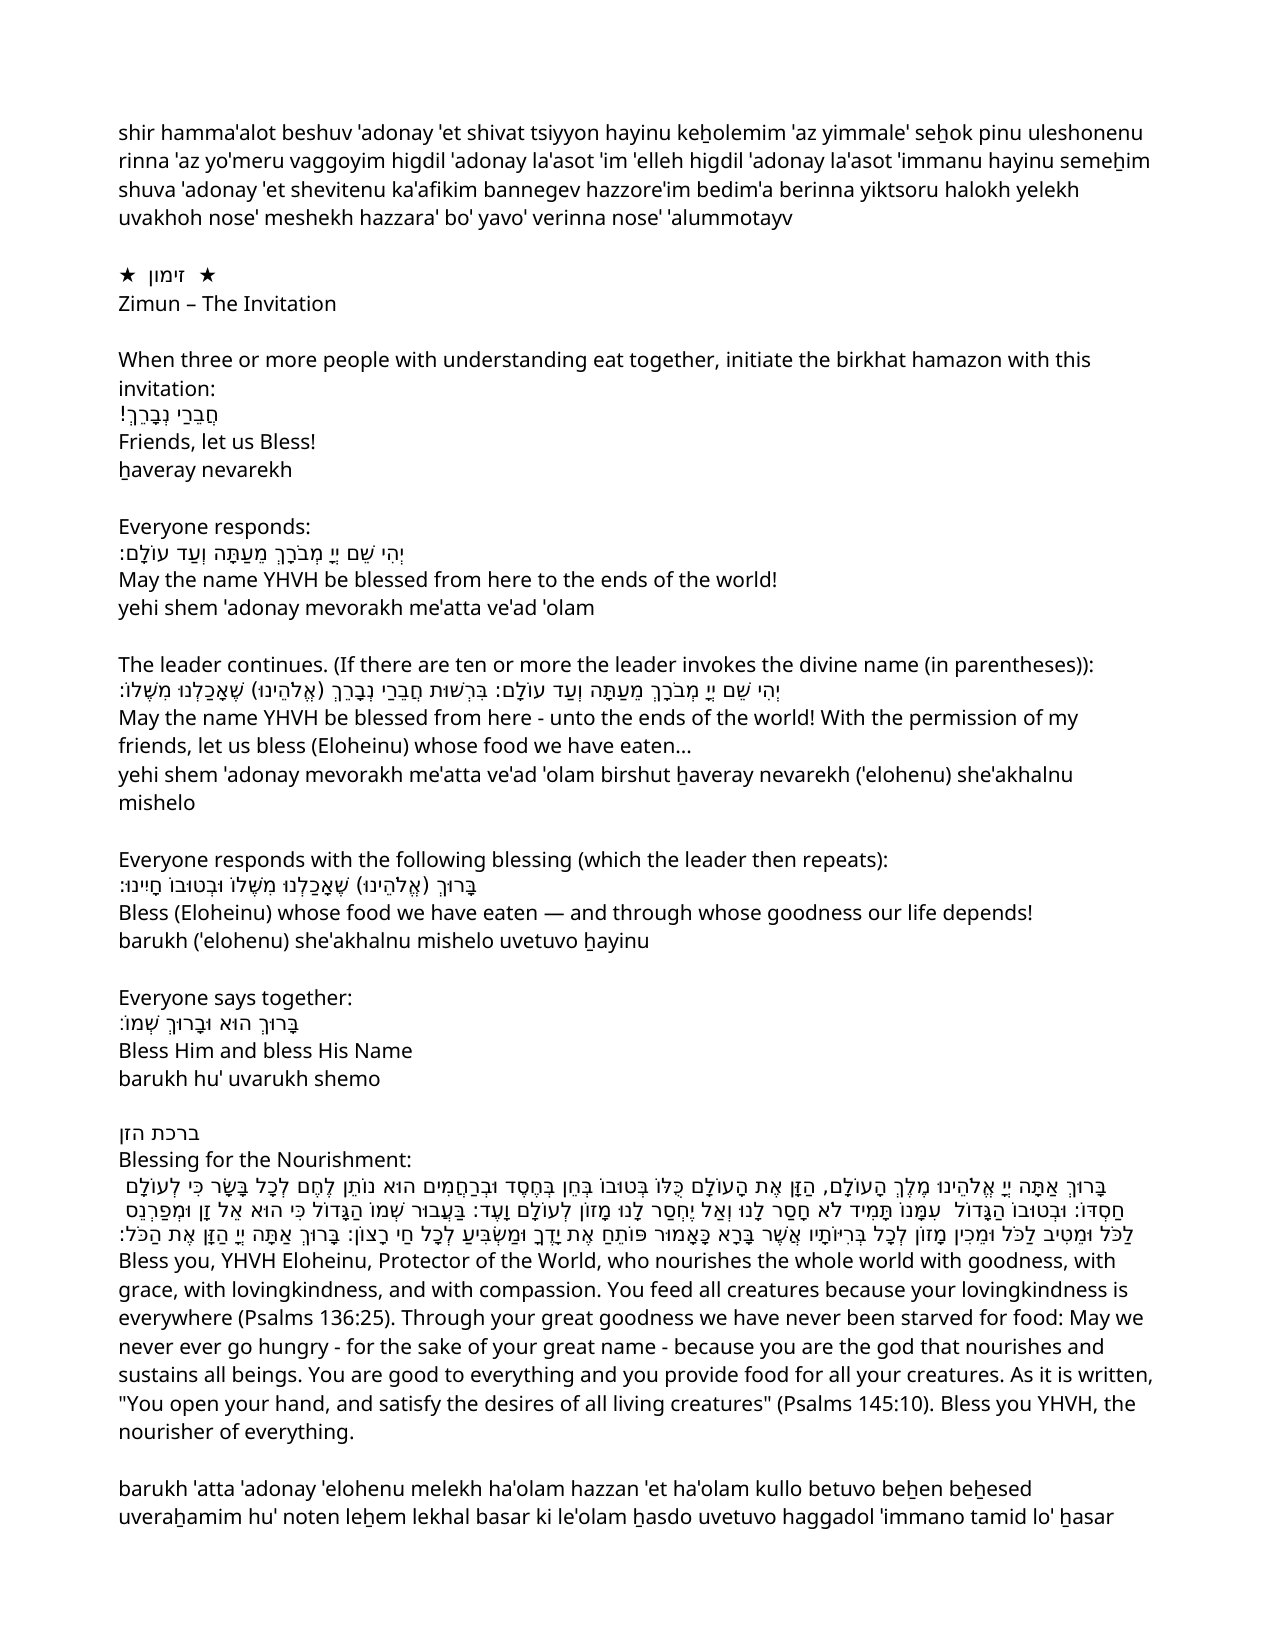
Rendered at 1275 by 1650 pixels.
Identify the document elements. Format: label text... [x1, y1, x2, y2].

text Everyone responds: [118, 512, 1157, 541]
text Everyone says together: [118, 983, 1157, 1011]
text May the name YHVH be blessed from here to the ends of the world! [118, 565, 1157, 593]
text The leader continues. (If there are ten or more the leader invokes the divine name (in parentheses)): [118, 650, 1157, 678]
text יְהִי שֵׁם יְיָ מְבֹרָךְ מֵעַתָּה וְעַד עוֹלָם:‏ [118, 541, 1157, 565]
text Everyone responds with the following blessing (which the leader then repeats): [118, 845, 1157, 873]
text ẖaveray nevarekh [118, 455, 1157, 484]
text ★ זימון ★ [118, 260, 1157, 289]
text When three or more people with understanding eat together, initiate the birkhat hamazon with this invitation: [118, 346, 1157, 402]
text Friends, let us Bless! [118, 427, 1157, 455]
text shir hammaˈalot beshuv ˈadonay ˈet shivat tsiyyon hayinu keẖolemim ˈaz yimmaleˈ seẖok pinu uleshonenu rinna ˈaz yoˈmeru vaggoyim higdil ˈadonay laˈasot ˈim ˈelleh higdil ˈadonay laˈasot ˈimmanu hayinu semeẖim shuva ˈadonay ˈet shevitenu kaˈafikim bannegev hazzoreˈim bedimˈa berinna yiktsoru halokh yelekh uvakhoh noseˈ meshekh hazzaraˈ boˈ yavoˈ verinna noseˈ ˈalummotayv [118, 118, 1157, 232]
text בָּרוּךְ (אֱלֹהֵינוּ) שֶׁאָכַלְנוּ מִשֶּׁלוֹ וּבְטוּבוֹ חָיִינוּ:‏ [118, 873, 1157, 898]
text barukh huˈ uvarukh shemo [118, 1064, 1157, 1093]
text Bless you, YHVH Eloheinu, Protector of the World, who nourishes the whole world with goodness, with grace, with lovingkindness, and with compassion. You feed all creatures because your lovingkindness is everywhere (Psalms 136:25). Through your great goodness we have never been starved for food: May we never ever go hungry - for the sake of your great name - because you are the god that nourishes and sustains all beings. You are good to everything and you provide food for all your creatures. As it is written, "You open your hand, and satisfy the desires of all living creatures" (Psalms 145:10). Bless you YHVH, the nourisher of everything. [118, 1247, 1157, 1446]
text חֲבֵרַי נְבָרֵךְ!‏ [118, 402, 1157, 427]
text Bless (Eloheinu) whose food we have eaten — and through whose goodness our life depends! [118, 898, 1157, 926]
text Bless Him and bless His Name [118, 1036, 1157, 1064]
text yehi shem ˈadonay mevorakh meˈatta veˈad ˈolam birshut ẖaveray nevarekh (ˈelohenu) sheˈakhalnu mishelo [118, 760, 1157, 817]
text May the name YHVH be blessed from here - unto the ends of the world! With the permission of my friends, let us bless (Eloheinu) whose food we have eaten... [118, 703, 1157, 760]
text ברכת הזן [118, 1121, 1157, 1145]
text יְהִי שֵׁם יְיָ מְבֹרָךְ מֵעַתָּה וְעַד עוֹלָם: בִּרְשׁוּת חֲבֵרַי נְבָרֵךְ (אֱלֹהֵינוּ) שֶׁאָכַלְנוּ מִשֶּׁלוֹ:‏ [118, 678, 1157, 703]
text בָּרוּךְ הוּא וּבָרוּךְ שְׁמוֹ׃ [118, 1011, 1157, 1036]
text בָּרוּךְ אַתָּה יְיָ אֱלֹהֵינוּ מֶלֶךְ הָעוֹלָם, הַזָּן אֶת הָעוֹלָם כֻּלּוֹ בְּטוּבוֹ בְּחֵן בְּחֶסֶד וּבְרַחֲמִים הוּא נוֹתֵן לֶחֶם לְכָל בָּשָׂר כִּי לְעוֹלָם חַסְדּוֹ: וּבְטוּבוֹ הַגָּדוֹל עִמָּנוֹ תָּמִיד לֹא חָסַר לָנוּ וְאַל יֶחְסַר לָנוּ מָזוֹן לְעוֹלָם וָעֶד: בַּעֲבוּר שְׁמוֹ הַגָּדוֹל כִּי הוּא אֵל זָן וּמְפַרְנֵס לַכֹּל וּמֵטִיב לַכֹּל וּמֵכִין מָזוֹן לְכָל בְּרִיּוֹתָיו אֲשֶׁר בָּרָא כָּאָמוּר פּוֹתֵחַ אֶת יָדֶךָ וּמַשְׂבִּיעַ לְכָל חַי רָצוֹן: בָּרוּךְ אַתָּה יְיָ הַזָּן אֶת הַכֹּל:‏ [118, 1174, 1157, 1247]
text Zimun – The Invitation [118, 289, 1157, 317]
text Blessing for the Nourishment: [118, 1145, 1157, 1174]
text barukh ˈatta ˈadonay ˈelohenu melekh haˈolam hazzan ˈet haˈolam kullo betuvo beẖen beẖesed uveraẖamim huˈ noten leẖem lekhal basar ki leˈolam ẖasdo uvetuvo haggadol ˈimmano tamid loˈ ẖasar [118, 1474, 1157, 1531]
text yehi shem ˈadonay mevorakh meˈatta veˈad ˈolam [118, 593, 1157, 622]
text barukh (ˈelohenu) sheˈakhalnu mishelo uvetuvo ẖayinu [118, 926, 1157, 954]
